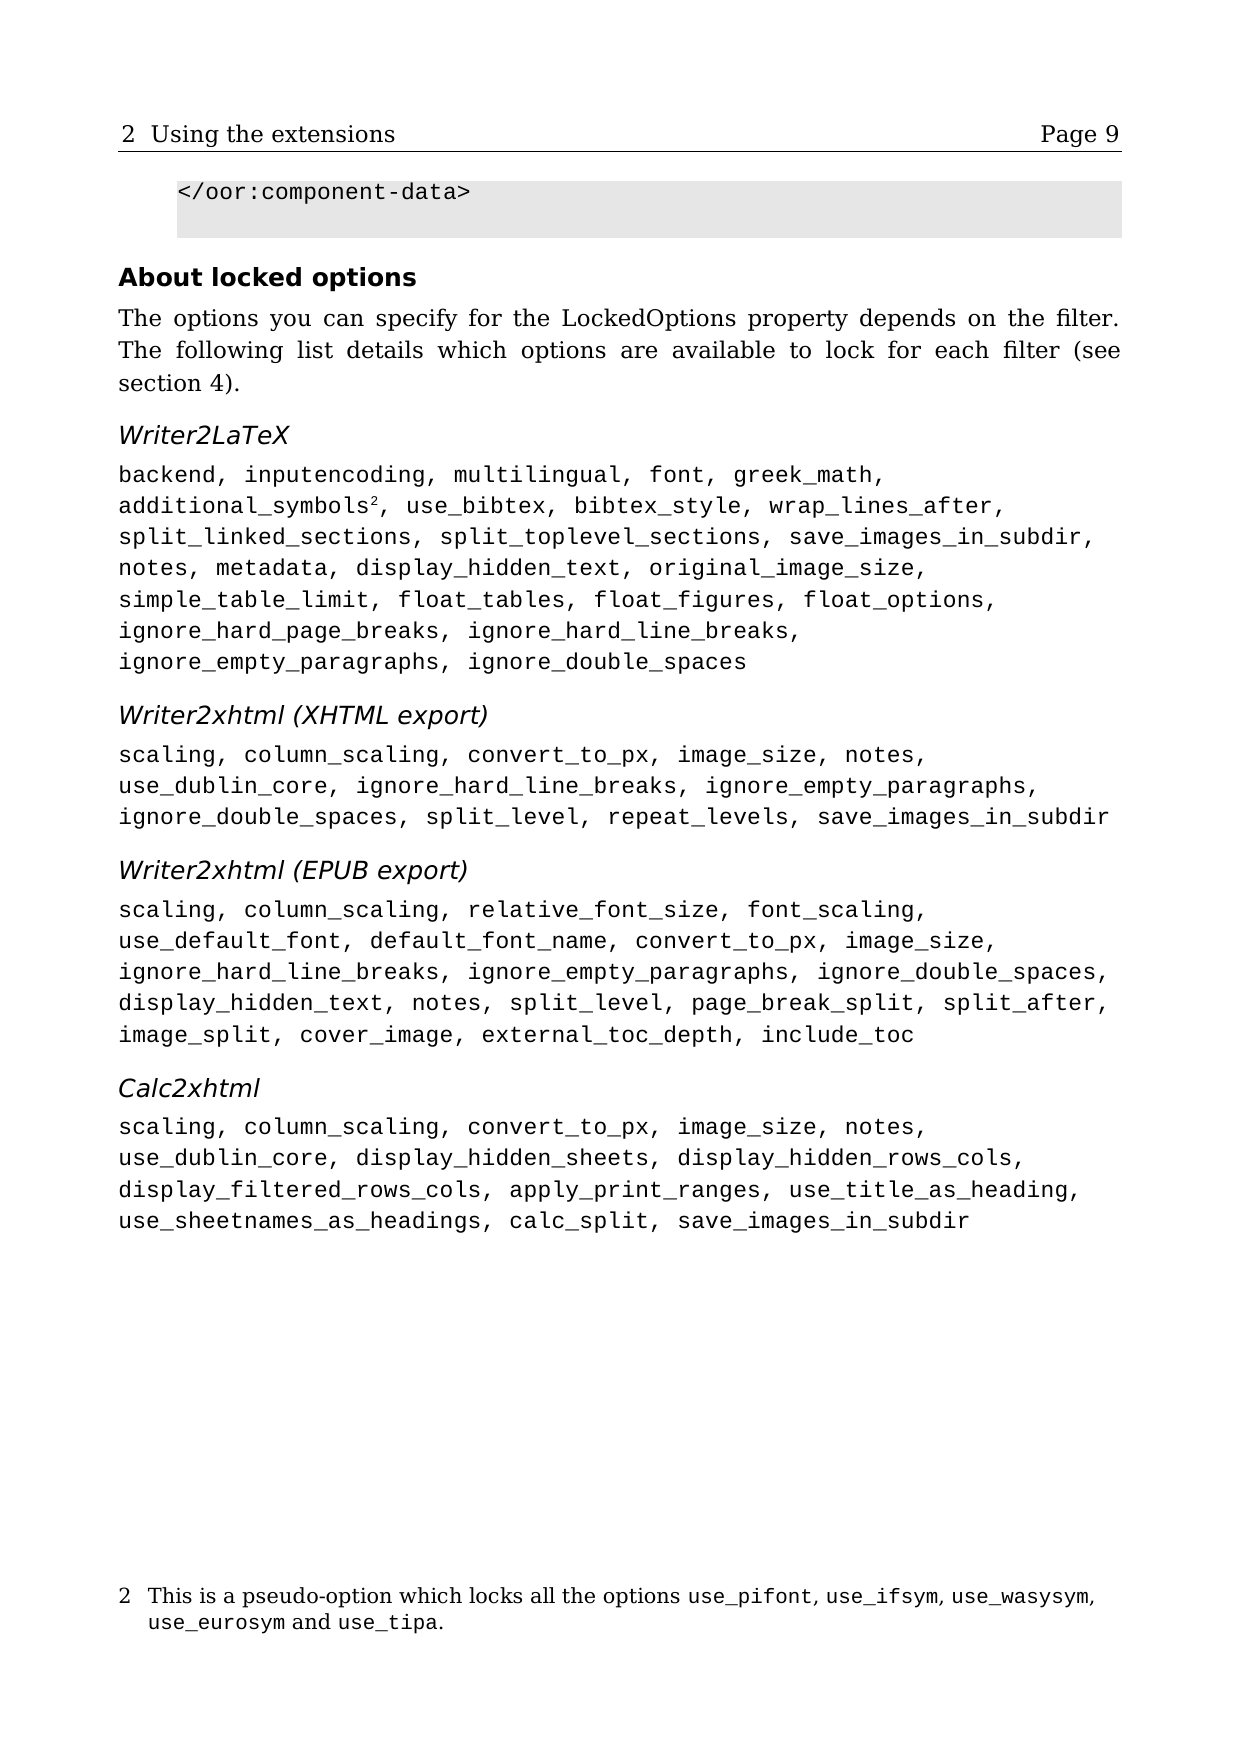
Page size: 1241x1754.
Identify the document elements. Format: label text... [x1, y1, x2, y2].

subtitle Writer2xhtml (XHTML export) [118, 702, 1122, 731]
subtitle Writer2xhtml (EPUB export) [118, 857, 1122, 886]
text scaling, column_scaling, relative_font_size, font_scaling, use_default_font, default_font_name, convert_to_px, image_size, ignore_hard_line_breaks, ignore_empty_paragraphs, ignore_double_spaces, display_hidden_text, notes, split_level, page_break_split, split_after, image_split, cover_image, external_toc_depth, include_toc [118, 898, 1122, 1049]
text This is a pseudo-option which locks all the options use_pifont, use_ifsym, use_wasysym, use_eurosym and use_tipa. [118, 1584, 1122, 1636]
subtitle About locked options [118, 263, 1122, 292]
subtitle Writer2LaTeX [118, 422, 1122, 451]
text scaling, column_scaling, convert_to_px, image_size, notes, use_dublin_core, ignore_hard_line_breaks, ignore_empty_paragraphs, ignore_double_spaces, split_level, repeat_levels, save_images_in_subdir [118, 743, 1122, 832]
text </oor:component-data> [177, 181, 1122, 207]
text The options you can specify for the LockedOptions property depends on the filter. The following list details which options are available to lock for each filter (see section 4). [118, 305, 1122, 397]
subtitle Calc2xhtml [118, 1074, 1122, 1103]
text backend, inputencoding, multilingual, font, greek_math, additional_symbols, use_bibtex, bibtex_style, wrap_lines_after, split_linked_sections, split_toplevel_sections, save_images_in_subdir, notes, metadata, display_hidden_text, original_image_size, simple_table_limit, float_tables, float_figures, float_options, ignore_hard_page_breaks, ignore_hard_line_breaks, ignore_empty_paragraphs, ignore_double_spaces [118, 463, 1122, 677]
text scaling, column_scaling, convert_to_px, image_size, notes, use_dublin_core, display_hidden_sheets, display_hidden_rows_cols, display_filtered_rows_cols, apply_print_ranges, use_title_as_heading, use_sheetnames_as_headings, calc_split, save_images_in_subdir [118, 1116, 1122, 1235]
